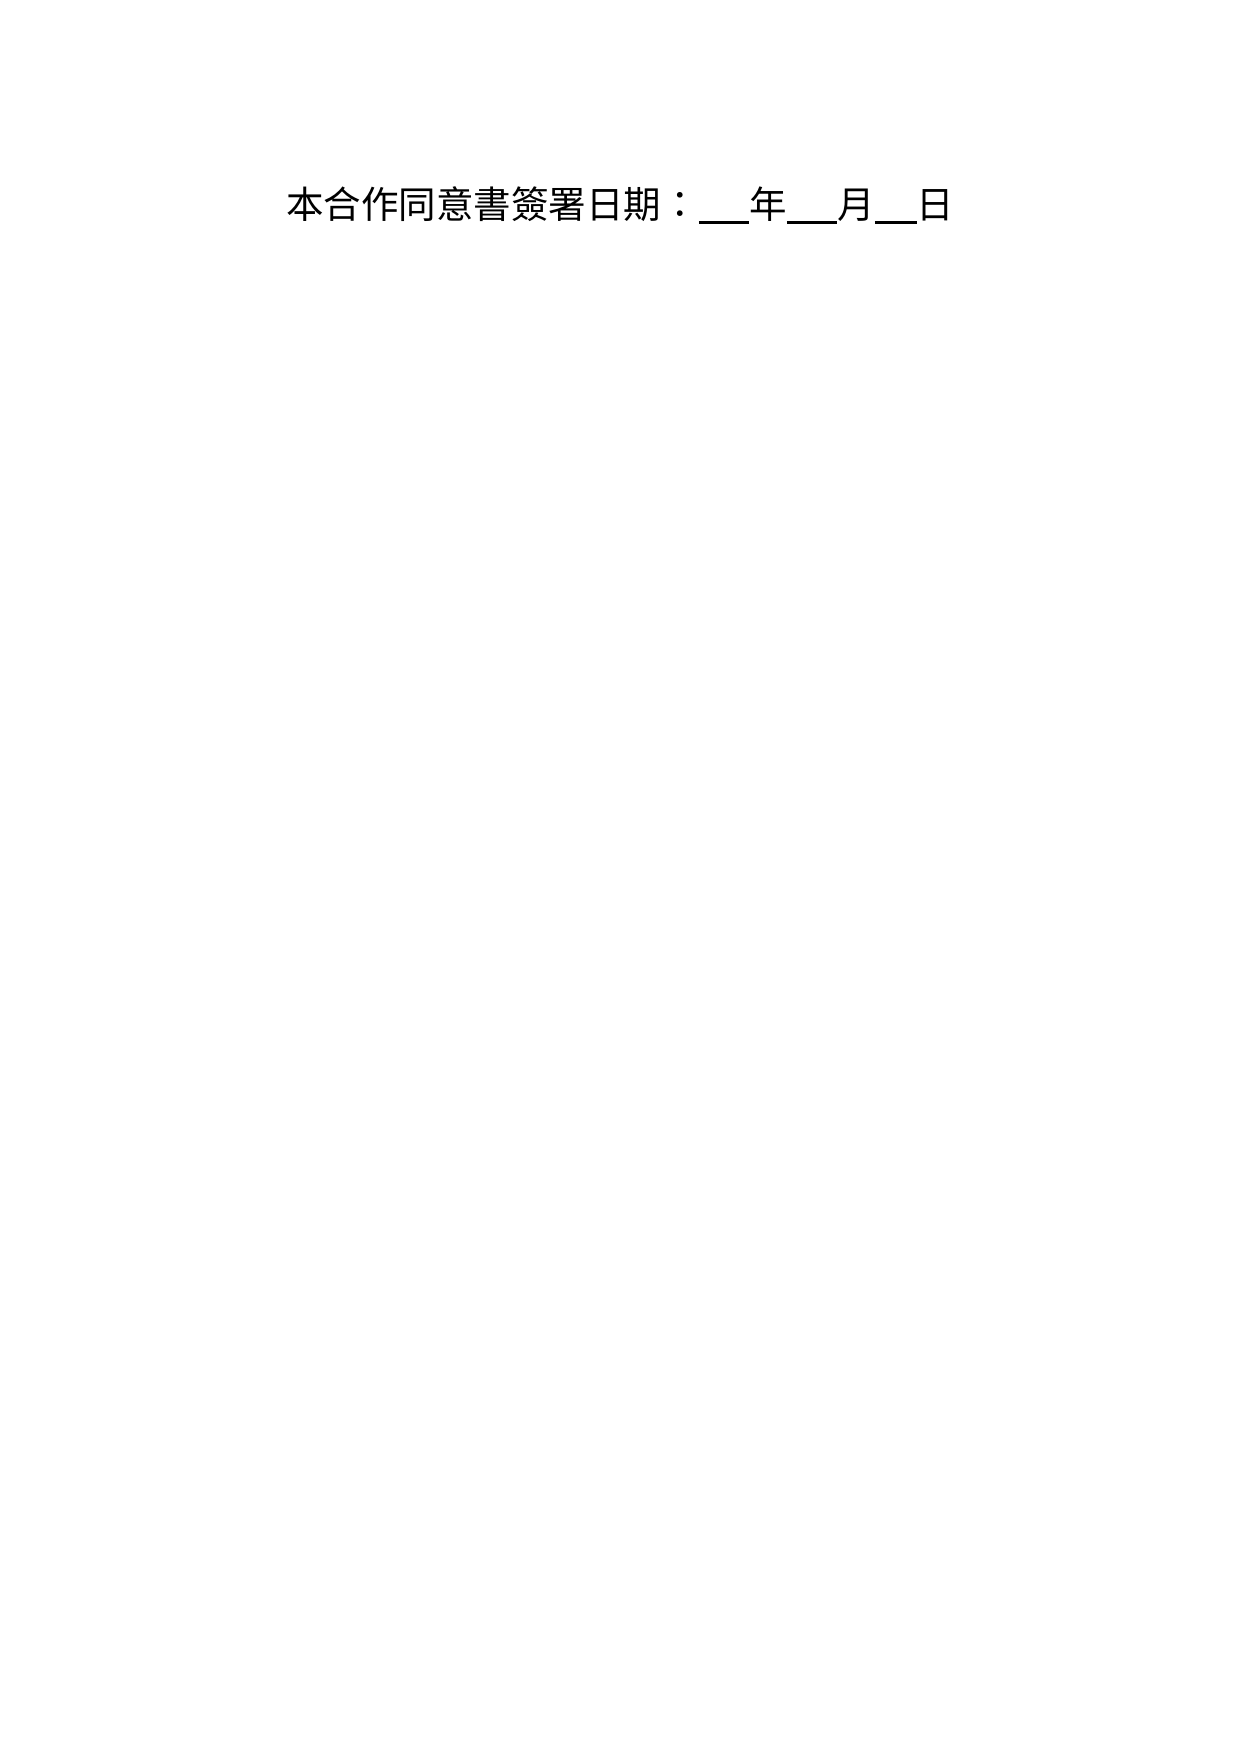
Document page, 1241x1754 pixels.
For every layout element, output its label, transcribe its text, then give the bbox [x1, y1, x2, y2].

text 本合作同意書簽署日期： 年 月 日 [187, 164, 1053, 239]
